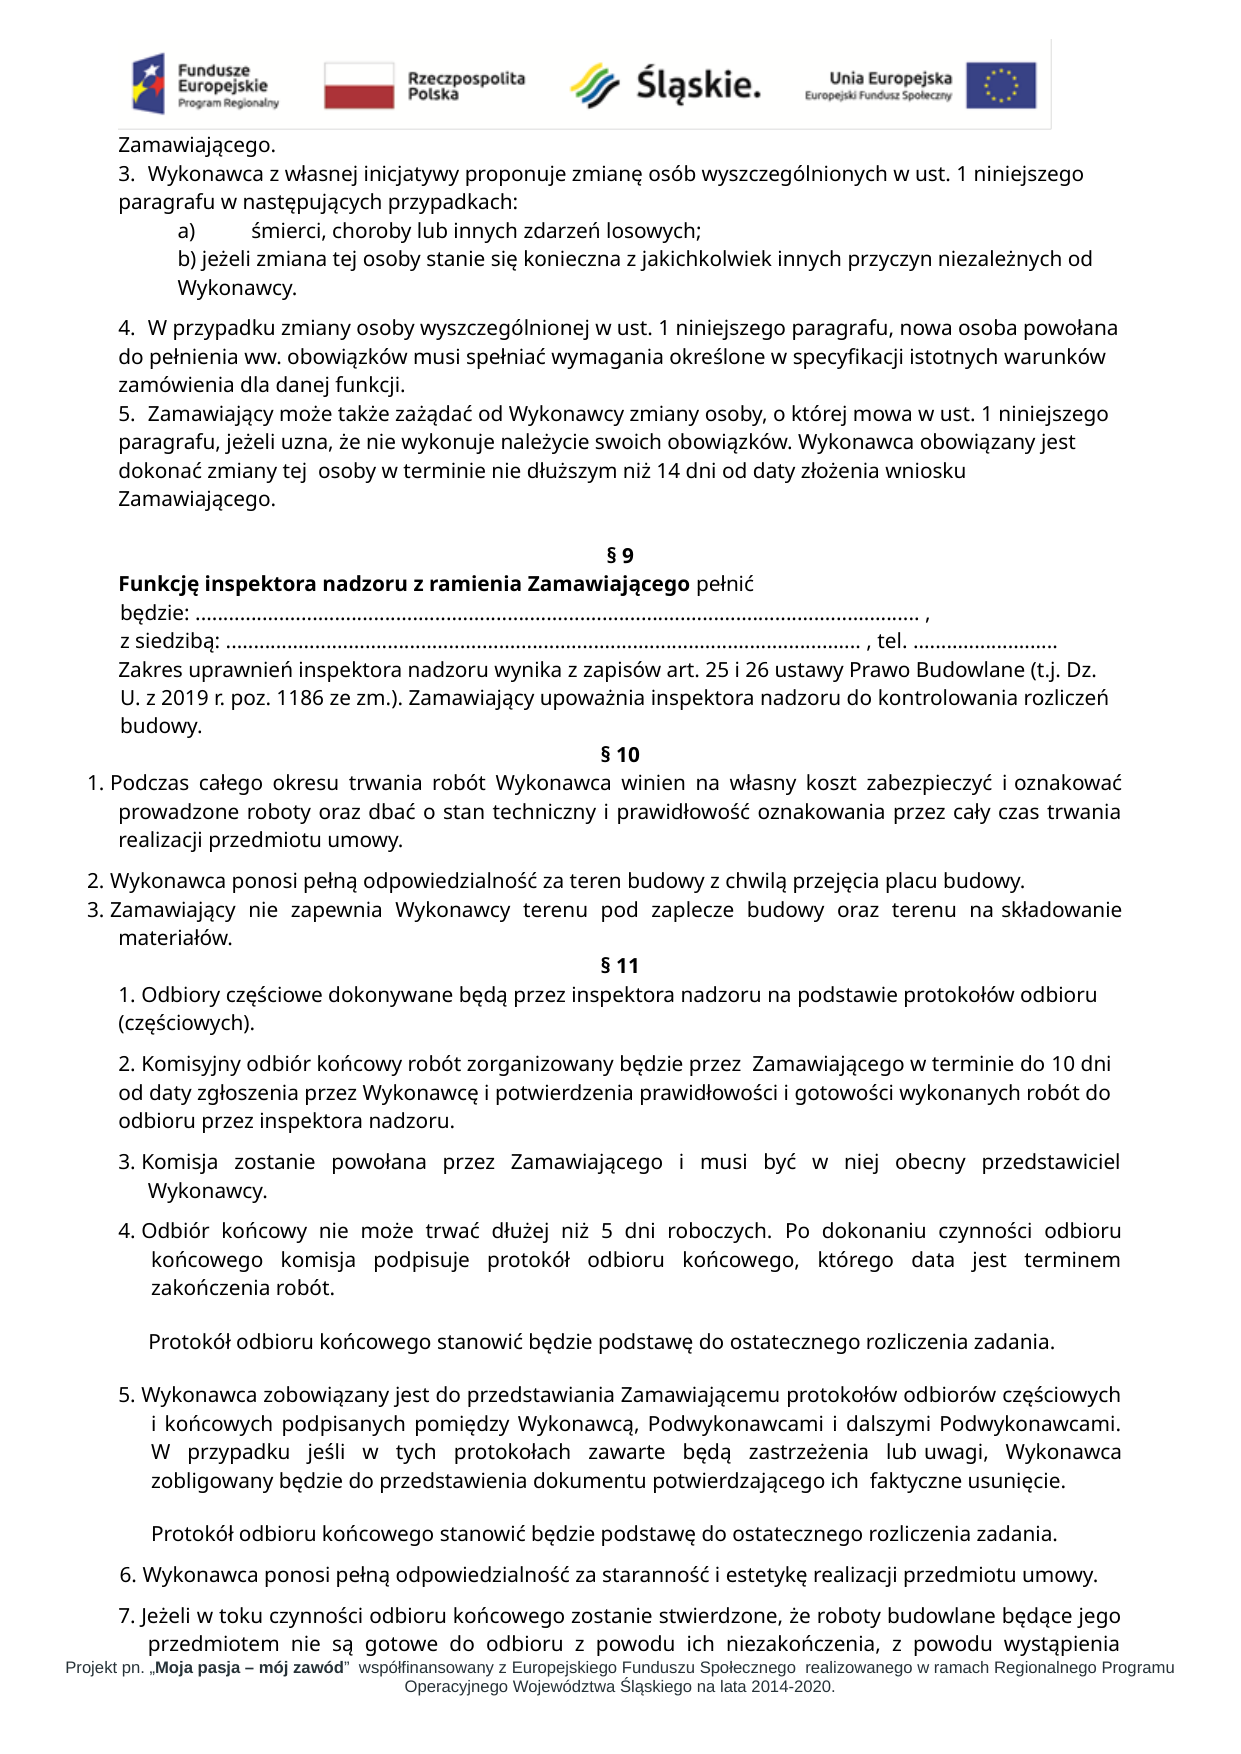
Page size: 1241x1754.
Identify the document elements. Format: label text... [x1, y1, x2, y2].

list 5. Wykonawca zobowiązany jest do przedstawiania Zamawiającemu protokołów odbiorów częściowych i końcowych podpisanych pomiędzy Wykonawcą, Podwykonawcami i dalszymi Podwykonawcami. W przypadku jeśli w tych protokołach zawarte będą zastrzeżenia lub uwagi, Wykonawca zobligowany będzie do przedstawienia dokumentu potwierdzającego ich faktyczne usunięcie. [118, 1380, 1122, 1494]
text 6. Wykonawca ponosi pełną odpowiedzialność za staranność i estetykę realizacji przedmiotu umowy. [119, 1560, 1122, 1588]
list 7. Jeżeli w toku czynności odbioru końcowego zostanie stwierdzone, że roboty budowlane będące jego przedmiotem nie są gotowe do odbioru z powodu ich niezakończenia, z powodu wystąpienia [118, 1601, 1122, 1658]
text § 9 [118, 541, 1122, 569]
list Protokół odbioru końcowego stanowić będzie podstawę do ostatecznego rozliczenia zadania. [148, 1327, 1122, 1355]
text § 10 [118, 740, 1122, 768]
text 1. Podczas całego okresu trwania robót Wykonawca winien na własny koszt zabezpieczyć i oznakować prowadzone roboty oraz dbać o stan techniczny i prawidłowość oznakowania przez cały czas trwania realizacji przedmiotu umowy. [87, 768, 1122, 854]
text Protokół odbioru końcowego stanowić będzie podstawę do ostatecznego rozliczenia zadania. [151, 1519, 1122, 1548]
text 3. Komisja zostanie powołana przez Zamawiającego i musi być w niej obecny przedstawiciel Wykonawcy. [118, 1147, 1122, 1204]
text Funkcję inspektora nadzoru z ramienia Zamawiającego pełnić będzie: .................................................................................................................................. , z siedzibą: .................................................................................................................. , tel. .......................... [118, 569, 1122, 655]
text 2. Wykonawca ponosi pełną odpowiedzialność za teren budowy z chwilą przejęcia placu budowy. [87, 866, 1122, 895]
text 1. Odbiory częściowe dokonywane będą przez inspektora nadzoru na podstawie protokołów odbioru (częściowych). [118, 980, 1122, 1037]
list 4. Odbiór końcowy nie może trwać dłużej niż 5 dni roboczych. Po dokonaniu czynności odbioru końcowego komisja podpisuje protokół odbioru końcowego, którego data jest terminem zakończenia robót. [118, 1217, 1122, 1302]
text a) śmierci, choroby lub innych zdarzeń losowych; [177, 216, 1122, 244]
text § 11 [118, 952, 1122, 980]
text b) jeżeli zmiana tej osoby stanie się konieczna z jakichkolwiek innych przyczyn niezależnych od Wykonawcy. [177, 244, 1122, 301]
text Zamawiającego. [118, 130, 1122, 159]
text 3. Wykonawca z własnej inicjatywy proponuje zmianę osób wyszczególnionych w ust. 1 niniejszego paragrafu w następujących przypadkach: [118, 159, 1122, 216]
text Zakres uprawnień inspektora nadzoru wynika z zapisów art. 25 i 26 ustawy Prawo Budowlane (t.j. Dz. U. z 2019 r. poz. 1186 ze zm.). Zamawiający upoważnia inspektora nadzoru do kontrolowania rozliczeń budowy. [118, 655, 1122, 740]
text 2. Komisyjny odbiór końcowy robót zorganizowany będzie przez Zamawiającego w terminie do 10 dni od daty zgłoszenia przez Wykonawcę i potwierdzenia prawidłowości i gotowości wykonanych robót do odbioru przez inspektora nadzoru. [118, 1049, 1122, 1135]
text 4. W przypadku zmiany osoby wyszczególnionej w ust. 1 niniejszego paragrafu, nowa osoba powołana do pełnienia ww. obowiązków musi spełniać wymagania określone w specyfikacji istotnych warunków zamówienia dla danej funkcji. [118, 313, 1122, 399]
text 3. Zamawiający nie zapewnia Wykonawcy terenu pod zaplecze budowy oraz terenu na składowanie materiałów. [87, 895, 1122, 952]
text 5. Zamawiający może także zażądać od Wykonawcy zmiany osoby, o której mowa w ust. 1 niniejszego paragrafu, jeżeli uzna, że nie wykonuje należycie swoich obowiązków. Wykonawca obowiązany jest dokonać zmiany tej osoby w terminie nie dłuższym niż 14 dni od daty złożenia wniosku Zamawiającego. [118, 399, 1122, 513]
